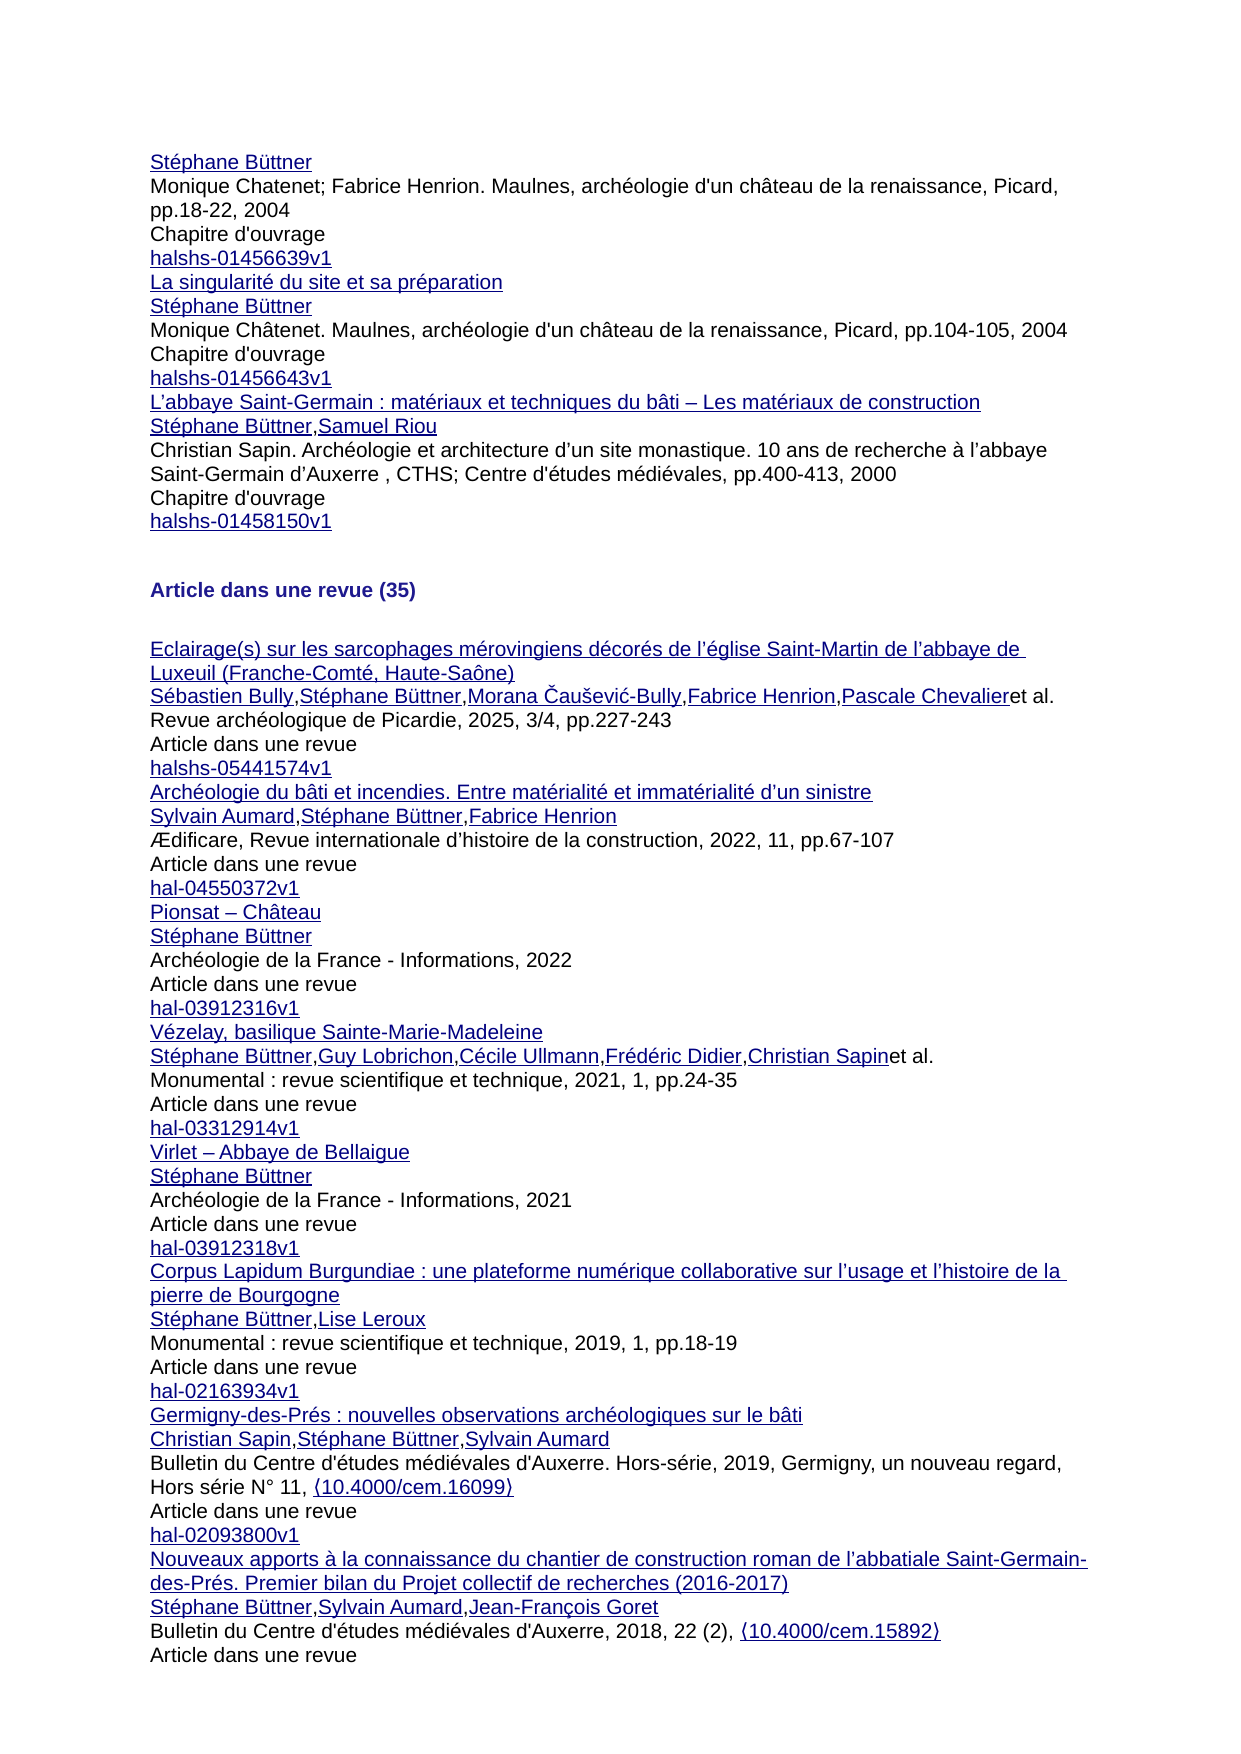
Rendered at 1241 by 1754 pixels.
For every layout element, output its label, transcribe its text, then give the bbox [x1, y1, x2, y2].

table_header Eclairage(s) sur les sarcophages mérovingiens décorés de l’église Saint-Martin de l’abbaye de Luxeuil (Franche-Comté, Haute-Saône) Sébastien Bully,Stéphane Büttner,Morana Čaušević-Bully,Fabrice Henrion,Pascale Chevalieret al. Revue archéologique de Picardie, 2025, 3/4, pp.227-243 Article dans une revue halshs-05441574v1 [150, 636, 1090, 780]
subtitle Article dans une revue (35) [150, 578, 1090, 602]
table_cell Archéologie du bâti et incendies. Entre matérialité et immatérialité d’un sinistre Sylvain Aumard,Stéphane Büttner,Fabrice Henrion Ædificare, Revue internationale d’histoire de la construction, 2022, 11, pp.67-107 Article dans une revue hal-04550372v1 [150, 780, 1090, 900]
table_cell Pionsat – Château Stéphane Büttner Archéologie de la France - Informations, 2022 Article dans une revue hal-03912316v1 [150, 900, 1090, 1020]
table_cell Stéphane Büttner Monique Chatenet; Fabrice Henrion. Maulnes, archéologie d'un château de la renaissance, Picard, pp.18-22, 2004 Chapitre d'ouvrage halshs-01456639v1 [150, 150, 1090, 270]
table_cell La singularité du site et sa préparation Stéphane Büttner Monique Châtenet. Maulnes, archéologie d'un château de la renaissance, Picard, pp.104-105, 2004 Chapitre d'ouvrage halshs-01456643v1 [150, 270, 1090, 389]
table_cell Corpus Lapidum Burgundiae : une plateforme numérique collaborative sur l’usage et l’histoire de la pierre de Bourgogne Stéphane Büttner,Lise Leroux Monumental : revue scientifique et technique, 2019, 1, pp.18-19 Article dans une revue hal-02163934v1 [150, 1259, 1090, 1403]
table_cell Germigny-des-Prés : nouvelles observations archéologiques sur le bâti Christian Sapin,Stéphane Büttner,Sylvain Aumard Bulletin du Centre d'études médiévales d'Auxerre. Hors-série, 2019, Germigny, un nouveau regard, Hors série N° 11, ⟨10.4000/cem.16099⟩ Article dans une revue hal-02093800v1 [150, 1403, 1090, 1547]
table_cell Nouveaux apports à la connaissance du chantier de construction roman de l’abbatiale Saint-Germain-des-Prés. Premier bilan du Projet collectif de recherches (2016-2017) Stéphane Büttner,Sylvain Aumard,Jean-François Goret Bulletin du Centre d'études médiévales d'Auxerre, 2018, 22 (2), ⟨10.4000/cem.15892⟩ Article dans une revue [150, 1547, 1090, 1667]
table_cell Vézelay, basilique Sainte-Marie-Madeleine Stéphane Büttner,Guy Lobrichon,Cécile Ullmann,Frédéric Didier,Christian Sapinet al. Monumental : revue scientifique et technique, 2021, 1, pp.24-35 Article dans une revue hal-03312914v1 [150, 1020, 1090, 1139]
table_cell Virlet – Abbaye de Bellaigue Stéphane Büttner Archéologie de la France - Informations, 2021 Article dans une revue hal-03912318v1 [150, 1140, 1090, 1259]
table_cell L’abbaye Saint-Germain : matériaux et techniques du bâti – Les matériaux de construction Stéphane Büttner,Samuel Riou Christian Sapin. Archéologie et architecture d’un site monastique. 10 ans de recherche à l’abbaye Saint-Germain d’Auxerre , CTHS; Centre d'études médiévales, pp.400-413, 2000 Chapitre d'ouvrage halshs-01458150v1 [150, 390, 1090, 533]
